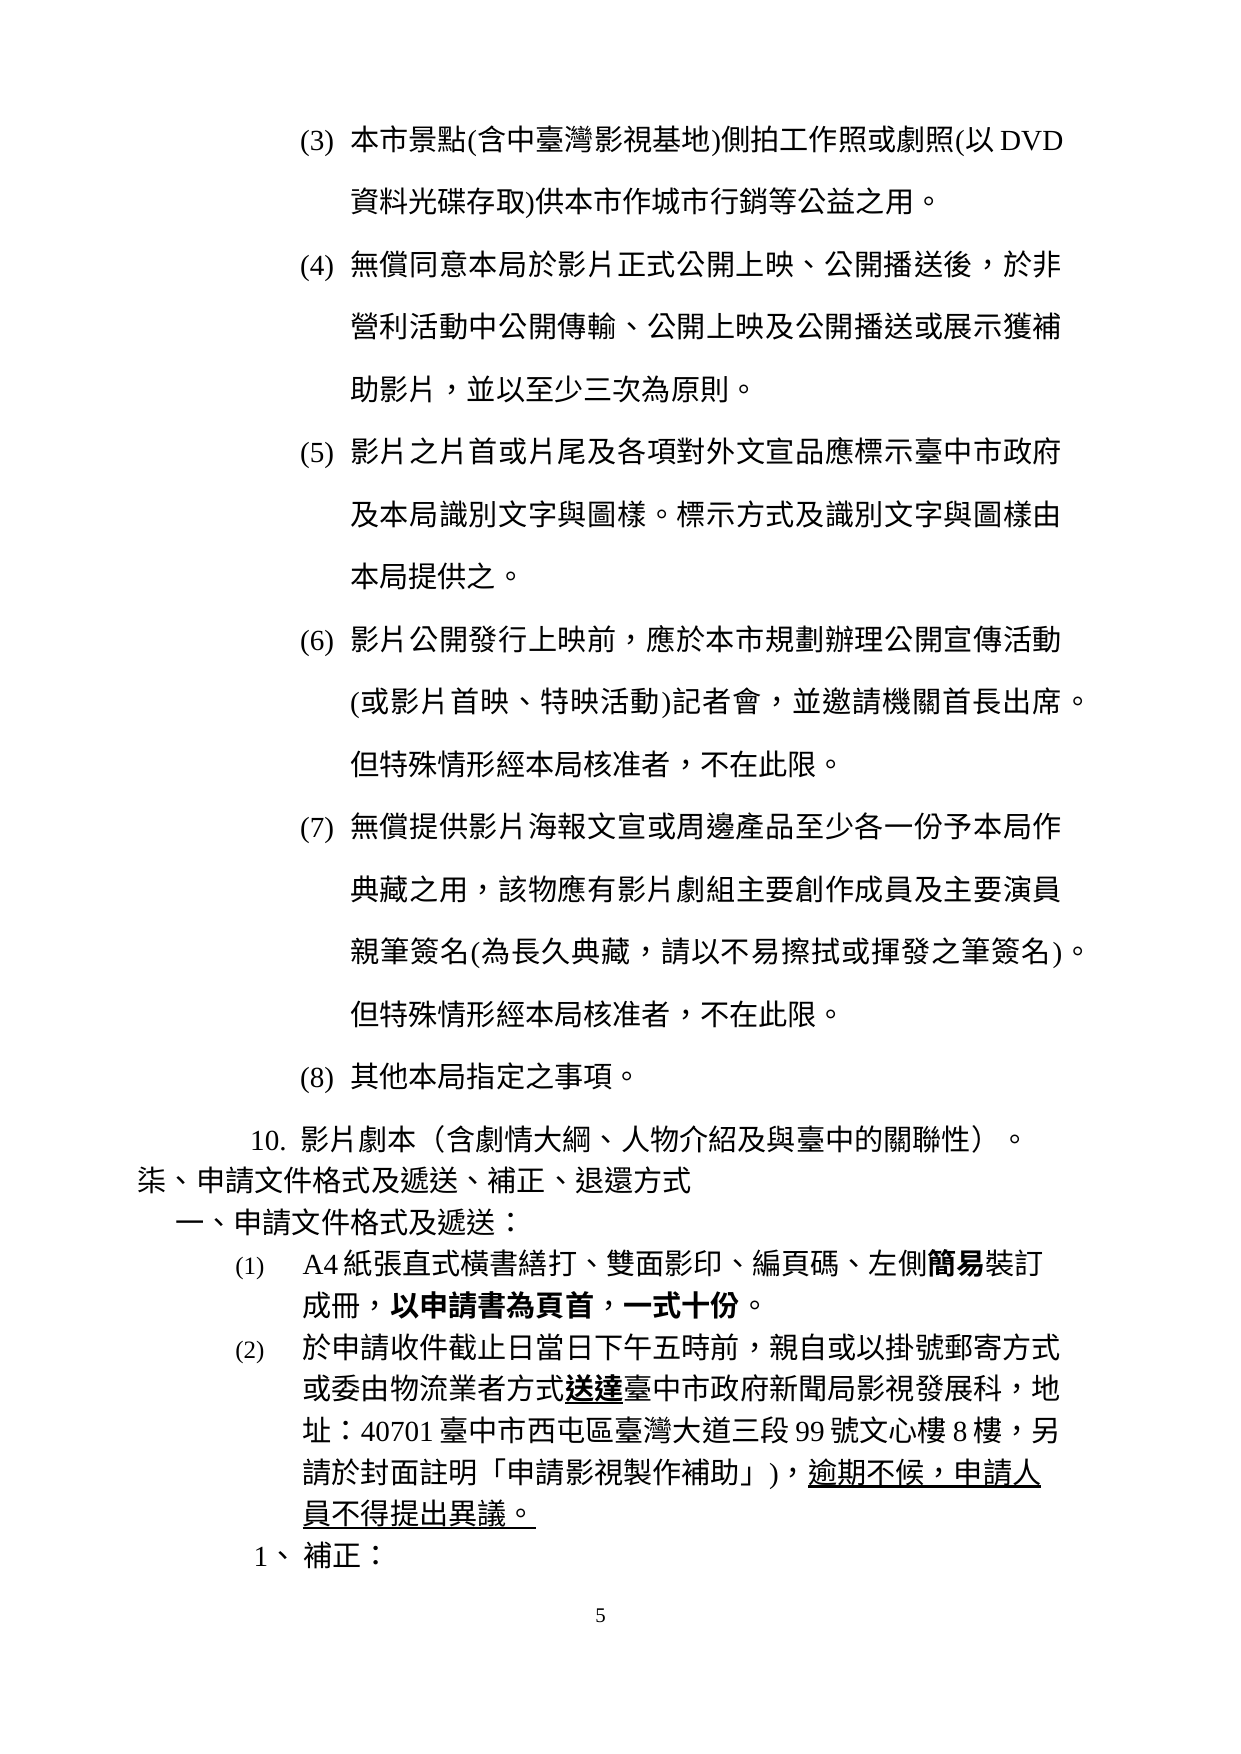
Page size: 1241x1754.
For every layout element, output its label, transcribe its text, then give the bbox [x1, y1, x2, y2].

list 影片之片首或片尾及各項對外文宣品應標示臺中市政府及本局識別文字與圖樣。標示方式及識別文字與圖樣由本局提供之。 [300, 408, 1063, 596]
list 無償同意本局於影片正式公開上映、公開播送後，於非營利活動中公開傳輸、公開上映及公開播送或展示獲補助影片，並以至少三次為原則。 [300, 221, 1063, 408]
list 於申請收件截止日當日下午五時前，親自或以掛號郵寄方式或委由物流業者方式送達臺中市政府新聞局影視發展科，地址：40701臺中市西屯區臺灣大道三段99號文心樓8樓，另請於封面註明「申請影視製作補助」)，逾期不候，申請人員不得提出異議。 [235, 1325, 1063, 1533]
text 柒、申請文件格式及遞送、補正、退還方式 [137, 1158, 1063, 1200]
list 其他本局指定之事項。 [300, 1033, 1063, 1096]
list A4紙張直式橫書繕打、雙面影印、編頁碼、左側簡易裝訂成冊，以申請書為頁首，一式十份。 [235, 1241, 1063, 1325]
text 一、申請文件格式及遞送： [175, 1200, 1063, 1241]
list 無償提供影片海報文宣或周邊產品至少各一份予本局作典藏之用，該物應有影片劇組主要創作成員及主要演員親筆簽名(為長久典藏，請以不易擦拭或揮發之筆簽名)。但特殊情形經本局核准者，不在此限。 [300, 783, 1063, 1033]
list 影片公開發行上映前，應於本市規劃辦理公開宣傳活動(或影片首映、特映活動)記者會，並邀請機關首長出席。但特殊情形經本局核准者，不在此限。 [300, 596, 1063, 783]
list 影片劇本（含劇情大綱、人物介紹及與臺中的關聯性）。 [250, 1096, 1063, 1158]
list 本市景點(含中臺灣影視基地)側拍工作照或劇照(以DVD資料光碟存取)供本市作城市行銷等公益之用。 [300, 96, 1063, 221]
list 補正： [253, 1533, 1063, 1575]
